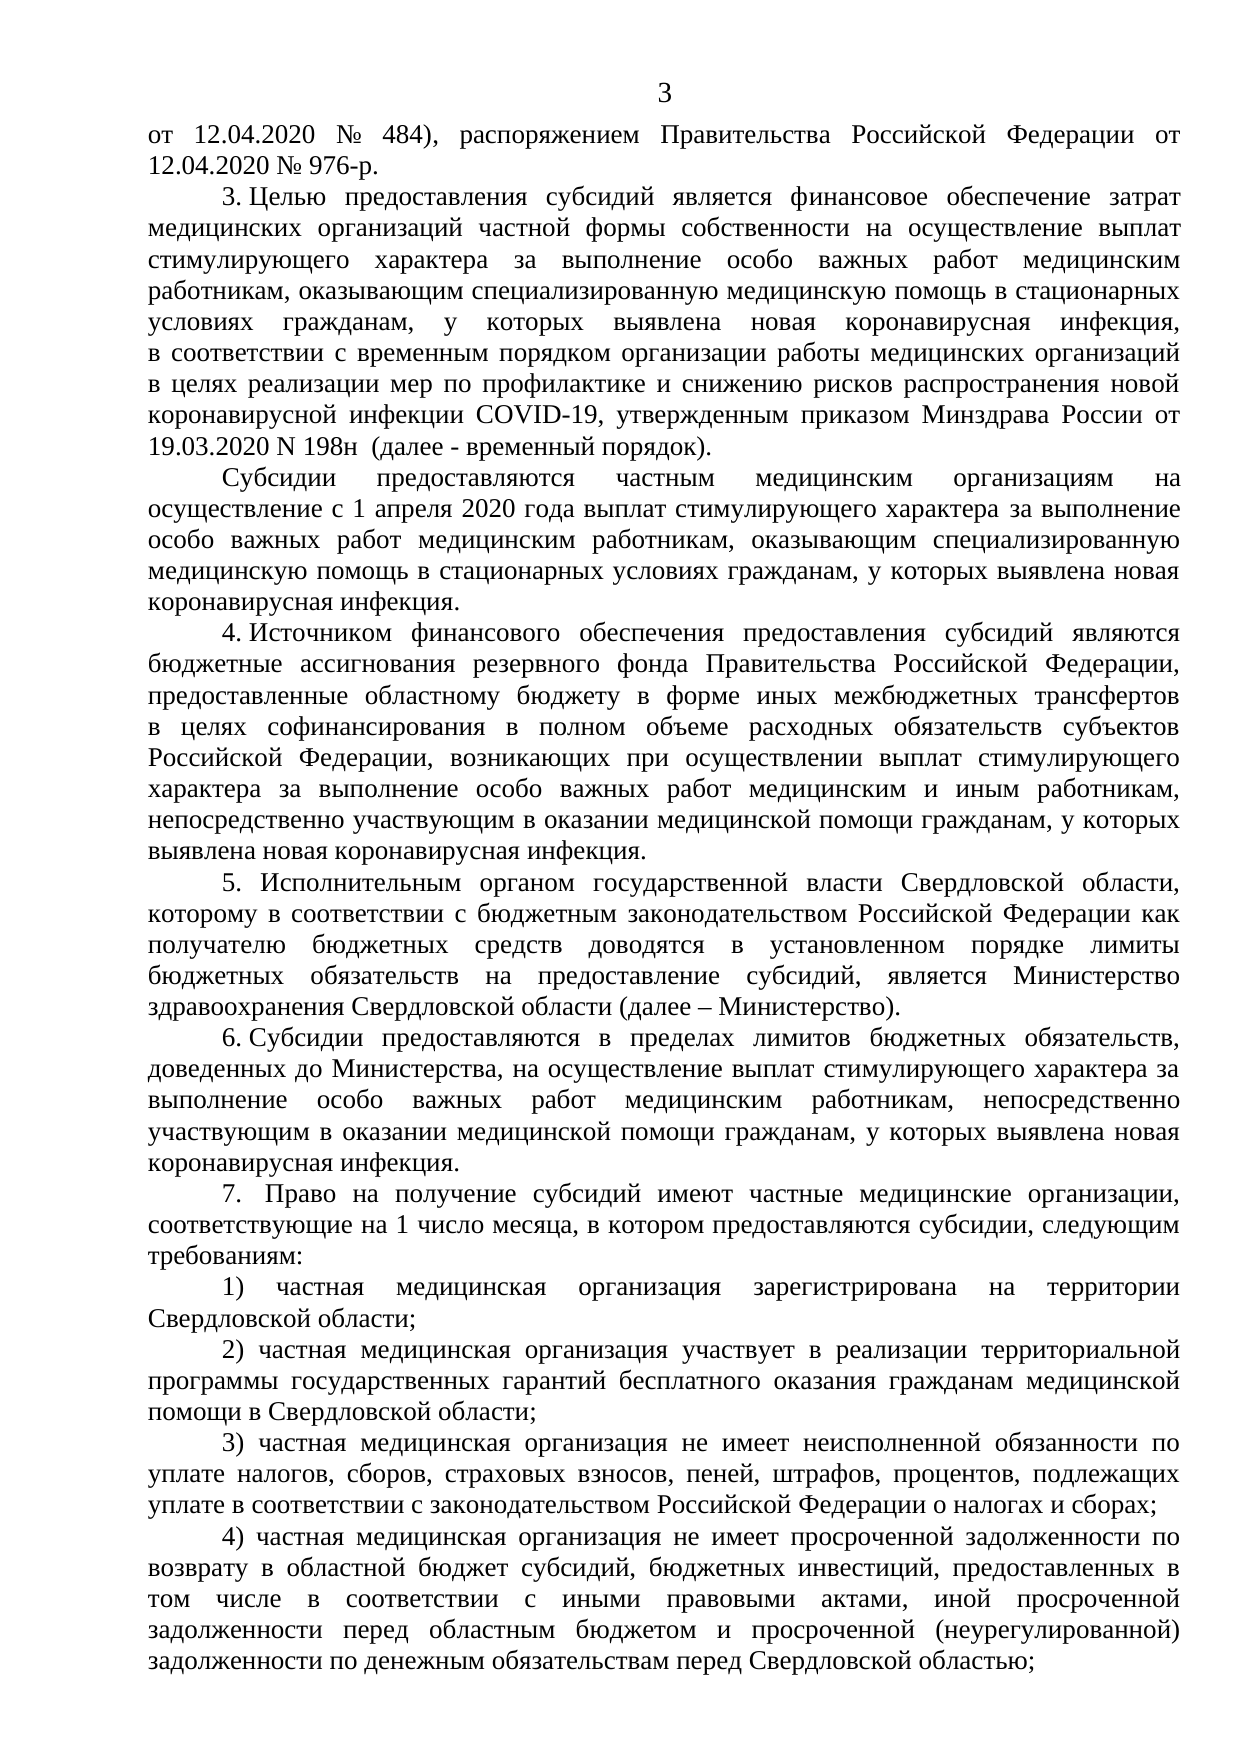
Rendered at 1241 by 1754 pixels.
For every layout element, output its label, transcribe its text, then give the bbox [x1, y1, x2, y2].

text 3. Целью предоставления субсидий является финансовое обеспечение затрат медицинских организаций частной формы собственности на осуществление выплат стимулирующего характера за выполнение особо важных работ медицинским работникам, оказывающим специализированную медицинскую помощь в стационарных условиях гражданам, у которых выявлена новая коронавирусная инфекция, в соответствии с временным порядком организации работы медицинских организаций в целях реализации мер по профилактике и снижению рисков распространения новой коронавирусной инфекции COVID-19, утвержденным приказом Минздрава России от 19.03.2020 N 198н (далее - временный порядок). [148, 180, 1181, 461]
text от 12.04.2020 № 484), распоряжением Правительства Российской Федерации от 12.04.2020 № 976-р. [148, 118, 1181, 180]
text 6. Субсидии предоставляются в пределах лимитов бюджетных обязательств, доведенных до Министерства, на осуществление выплат стимулирующего характера за выполнение особо важных работ медицинским работникам, непосредственно участвующим в оказании медицинской помощи гражданам, у которых выявлена новая коронавирусная инфекция. [148, 1021, 1181, 1177]
text 1) частная медицинская организация зарегистрирована на территории Свердловской области; [148, 1271, 1181, 1333]
text Субсидии предоставляются частным медицинским организациям на осуществление с 1 апреля 2020 года выплат стимулирующего характера за выполнение особо важных работ медицинским работникам, оказывающим специализированную медицинскую помощь в стационарных условиях гражданам, у которых выявлена новая коронавирусная инфекция. [148, 461, 1181, 616]
text 5. Исполнительным органом государственной власти Свердловской области, которому в соответствии с бюджетным законодательством Российской Федерации как получателю бюджетных средств доводятся в установленном порядке лимиты бюджетных обязательств на предоставление субсидий, является Министерство здравоохранения Свердловской области (далее – Министерство). [148, 866, 1181, 1021]
text 4) частная медицинская организация не имеет просроченной задолженности по возврату в областной бюджет субсидий, бюджетных инвестиций, предоставленных в том числе в соответствии с иными правовыми актами, иной просроченной задолженности перед областным бюджетом и просроченной (неурегулированной) задолженности по денежным обязательствам перед Свердловской областью; [148, 1520, 1181, 1675]
text 2) частная медицинская организация участвует в реализации территориальной программы государственных гарантий бесплатного оказания гражданам медицинской помощи в Свердловской области; [148, 1333, 1181, 1426]
text 3) частная медицинская организация не имеет неисполненной обязанности по уплате налогов, сборов, страховых взносов, пеней, штрафов, процентов, подлежащих уплате в соответствии с законодательством Российской Федерации о налогах и сборах; [148, 1426, 1181, 1520]
text 7. Право на получение субсидий имеют частные медицинские организации, соответствующие на 1 число месяца, в котором предоставляются субсидии, следующим требованиям: [148, 1177, 1181, 1271]
text 4. Источником финансового обеспечения предоставления субсидий являются бюджетные ассигнования резервного фонда Правительства Российской Федерации, предоставленные областному бюджету в форме иных межбюджетных трансфертов в целях софинансирования в полном объеме расходных обязательств субъектов Российской Федерации, возникающих при осуществлении выплат стимулирующего характера за выполнение особо важных работ медицинским и иным работникам, непосредственно участвующим в оказании медицинской помощи гражданам, у которых выявлена новая коронавирусная инфекция. [148, 616, 1181, 866]
